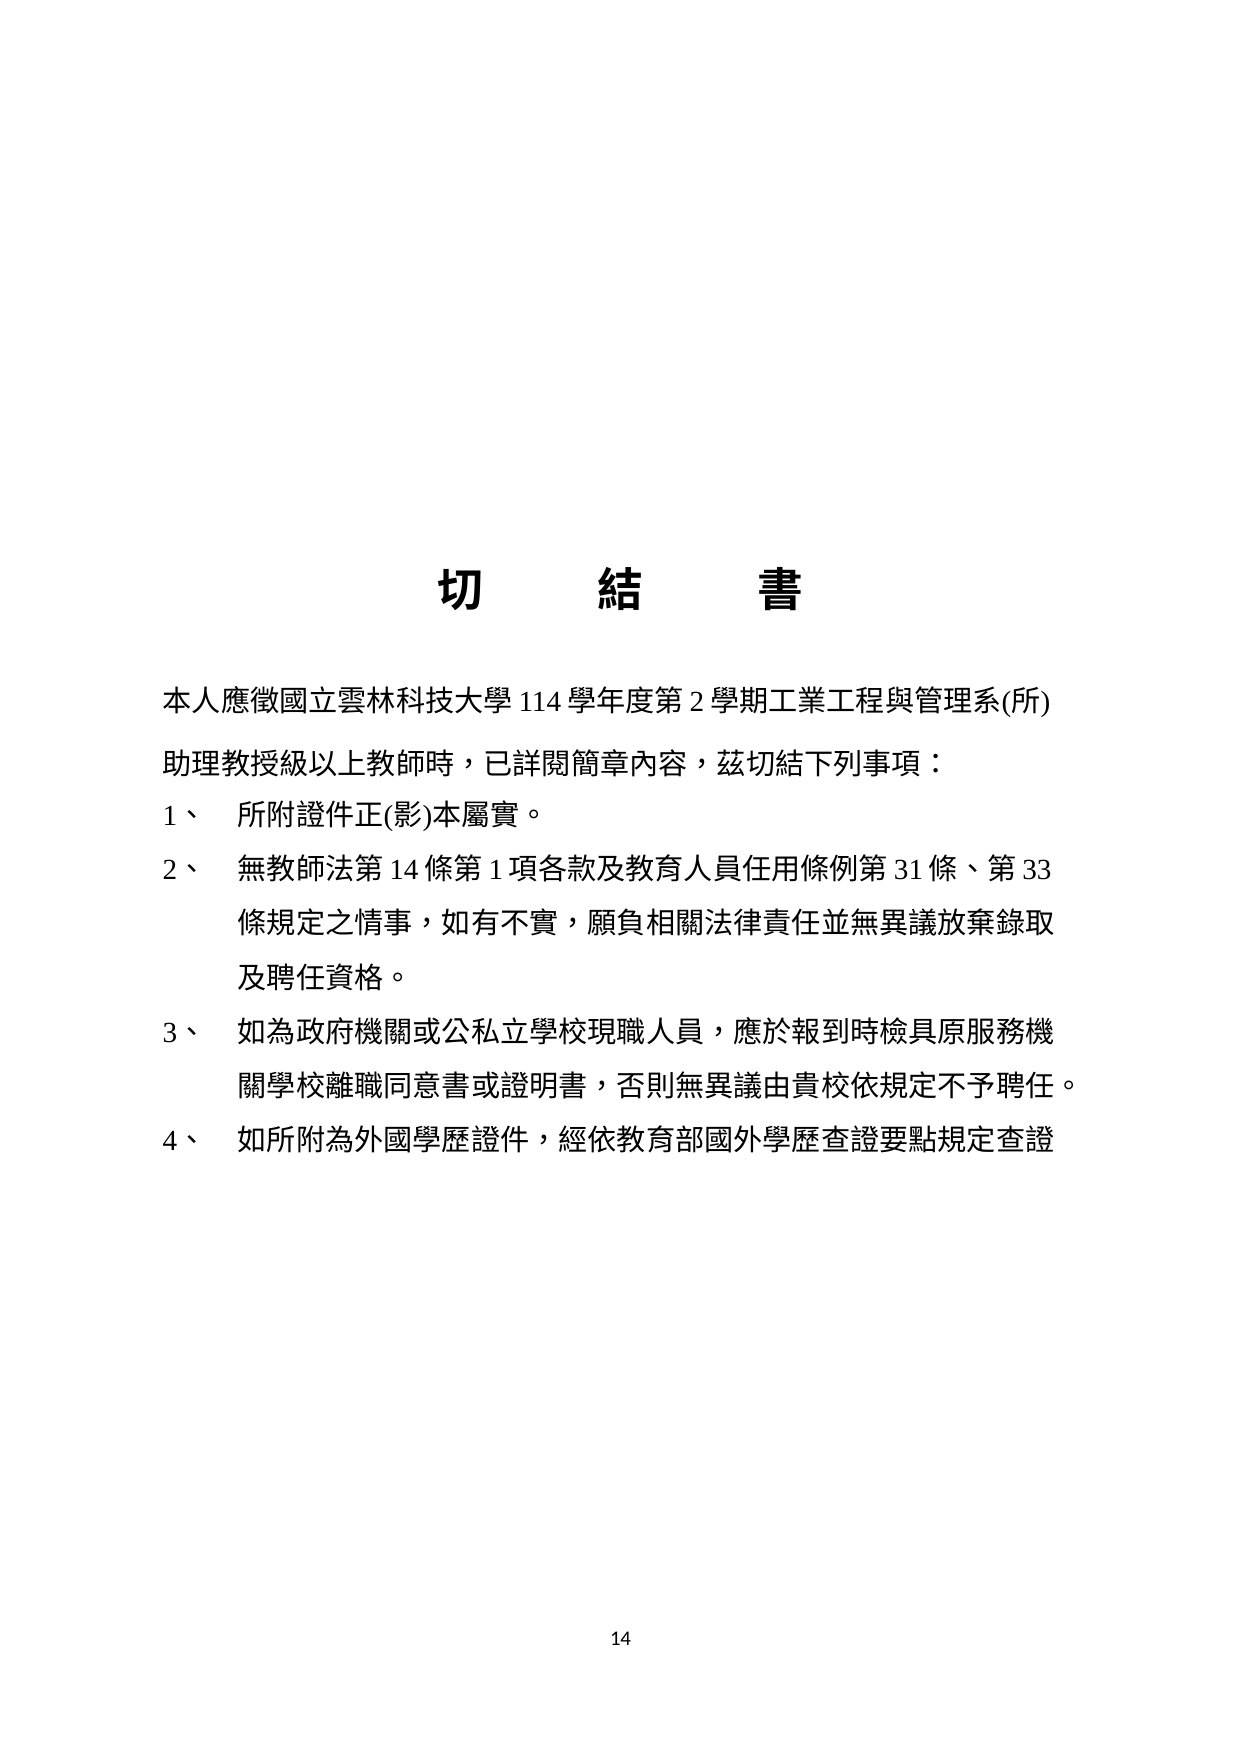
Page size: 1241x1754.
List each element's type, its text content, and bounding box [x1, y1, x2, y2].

list 如為政府機關或公私立學校現職人員，應於報到時檢具原服務機關學校離職同意書或證明書，否則無異議由貴校依規定不予聘任。 [162, 999, 1078, 1107]
list 所附證件正(影)本屬實。 [162, 782, 1078, 836]
text 切 結 書 [162, 553, 1078, 620]
list 無教師法第14條第1項各款及教育人員任用條例第31條、第33條規定之情事，如有不實，願負相關法律責任並無異議放棄錄取及聘任資格。 [162, 836, 1078, 999]
text 本人應徵國立雲林科技大學114學年度第2學期工業工程與管理系(所)助理教授級以上教師時，已詳閱簡章內容，茲切結下列事項： [162, 657, 1078, 782]
list 如所附為外國學歷證件，經依教育部國外學歷查證要點規定查證 [162, 1107, 1078, 1161]
